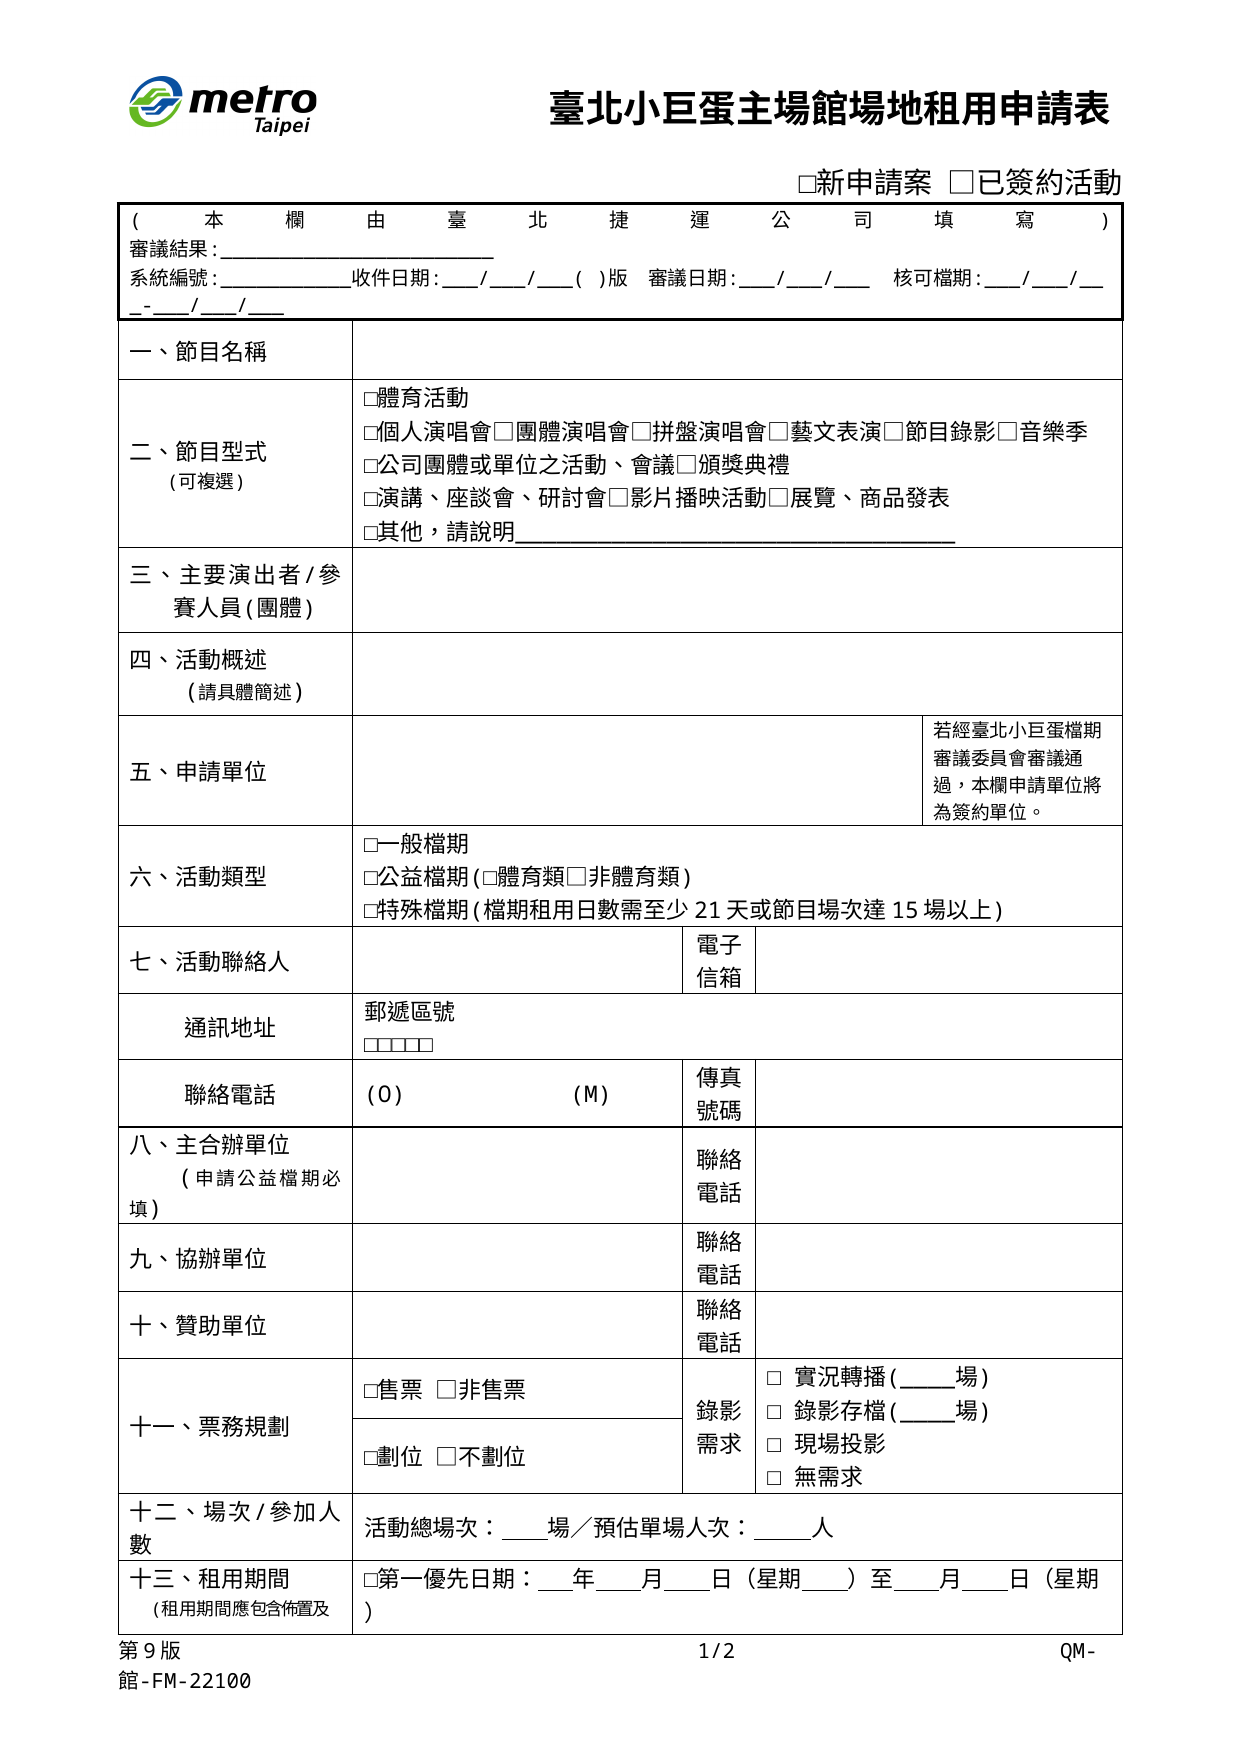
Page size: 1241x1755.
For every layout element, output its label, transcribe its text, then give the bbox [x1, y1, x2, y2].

table_cell (O) (M) [353, 1060, 682, 1126]
table_cell [756, 1224, 1122, 1291]
table_cell [353, 321, 1122, 379]
picture [129, 76, 317, 136]
table_cell □體育活動 □個人演唱會□團體演唱會□拼盤演唱會□藝文表演□節目錄影□音樂季 □公司團體或單位之活動、會議□頒獎典禮 □演講、座談會、研討會□影片播映活動□展覽、商品發表 □其他，請說明________________________________ [353, 380, 1122, 547]
table_cell 錄影需求 [683, 1359, 755, 1492]
table_cell □第一優先日期： 年 月 日（星期 ）至 月 日（星期 ） [353, 1561, 1122, 1633]
table_cell 三、主要演出者/參賽人員(團體) [119, 548, 352, 632]
table_cell 十、贊助單位 [119, 1292, 352, 1358]
table_cell [756, 927, 1122, 993]
table_cell □劃位 □不劃位 [353, 1419, 682, 1492]
table_cell □一般檔期 □公益檔期(□體育類□非體育類) □特殊檔期(檔期租用日數需至少21天或節目場次達15場以上) [353, 826, 1122, 926]
table_cell [353, 633, 1122, 715]
table_cell 電子信箱 [683, 927, 755, 993]
table_cell 十二、場次/參加人數 [119, 1494, 352, 1560]
table_cell 十三、租用期間 (租用期間應包含佈置及 [119, 1561, 352, 1633]
table_cell 若經臺北小巨蛋檔期審議委員會審議通過，本欄申請單位將為簽約單位。 [923, 716, 1122, 825]
table_header (本欄由臺北捷運公司填寫) 審議結果:_______________________ 系統編號:___________收件日期:___/___/___( )版 審議日期:___/___/___ 核可檔期:___/___/___-___/___/___ [120, 205, 1121, 318]
table_cell 四、活動概述 (請具體簡述) [119, 633, 352, 715]
table_cell □ 實況轉播(____場) □ 錄影存檔(____場) □ 現場投影 □ 無需求 [756, 1359, 1122, 1492]
table_cell 九、協辦單位 [119, 1224, 352, 1291]
table_cell [353, 548, 1122, 632]
table_cell 七、活動聯絡人 [119, 927, 352, 993]
table_cell [353, 1224, 682, 1291]
table_cell 聯絡電話 [119, 1060, 352, 1126]
table_cell [353, 1292, 682, 1358]
text □新申請案 □已簽約活動 [118, 159, 1122, 202]
table_cell 聯絡電話 [683, 1128, 755, 1223]
table_cell 通訊地址 [119, 994, 352, 1059]
table_cell 八、主合辦單位 (申請公益檔期必填) [119, 1128, 352, 1223]
table_cell □售票 □非售票 [353, 1359, 682, 1418]
table_cell [756, 1292, 1122, 1358]
table_cell 傳真號碼 [683, 1060, 755, 1126]
table_cell 六、活動類型 [119, 826, 352, 926]
table_cell 活動總場次： 場／預估單場人次： 人 [353, 1494, 1122, 1560]
table_cell [756, 1060, 1122, 1126]
table_cell 五、申請單位 [119, 716, 352, 825]
table_cell 郵遞區號 □□□□□ [353, 994, 1122, 1059]
table_cell 二、節目型式 (可複選) [119, 380, 352, 547]
table_cell [756, 1128, 1122, 1223]
table_cell [353, 927, 682, 993]
table_cell [353, 716, 922, 825]
table_cell 十一、票務規劃 [119, 1359, 352, 1492]
table_cell [353, 1128, 682, 1223]
table_cell 一、節目名稱 [119, 321, 352, 379]
table_cell 聯絡電話 [683, 1224, 755, 1291]
table_cell 聯絡電話 [683, 1292, 755, 1358]
